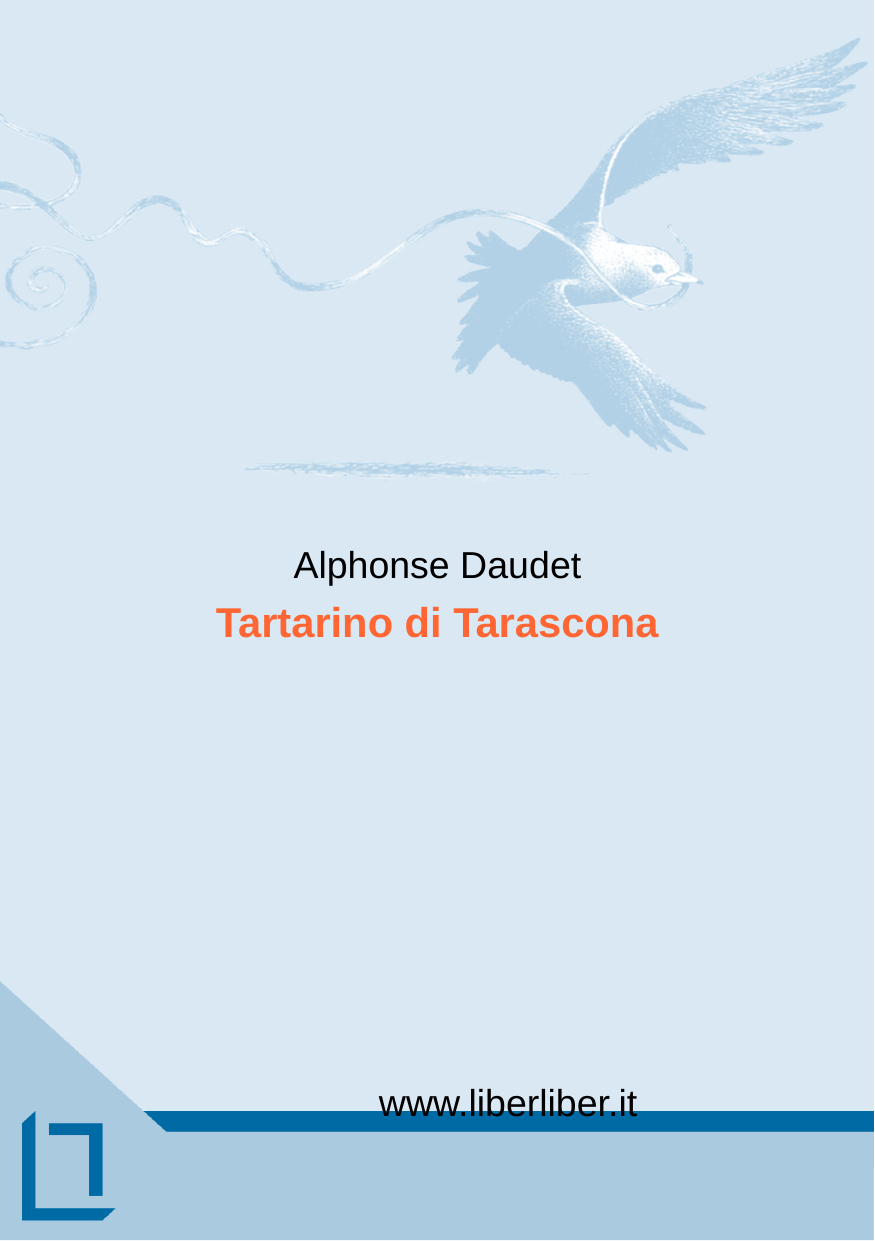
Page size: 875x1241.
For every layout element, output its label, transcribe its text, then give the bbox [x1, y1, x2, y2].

text Tartarino di Tarascona [94, 598, 779, 646]
text Alphonse Daudet [94, 543, 779, 586]
picture [0, 0, 874, 1241]
text www.liberliber.it [331, 1081, 685, 1124]
